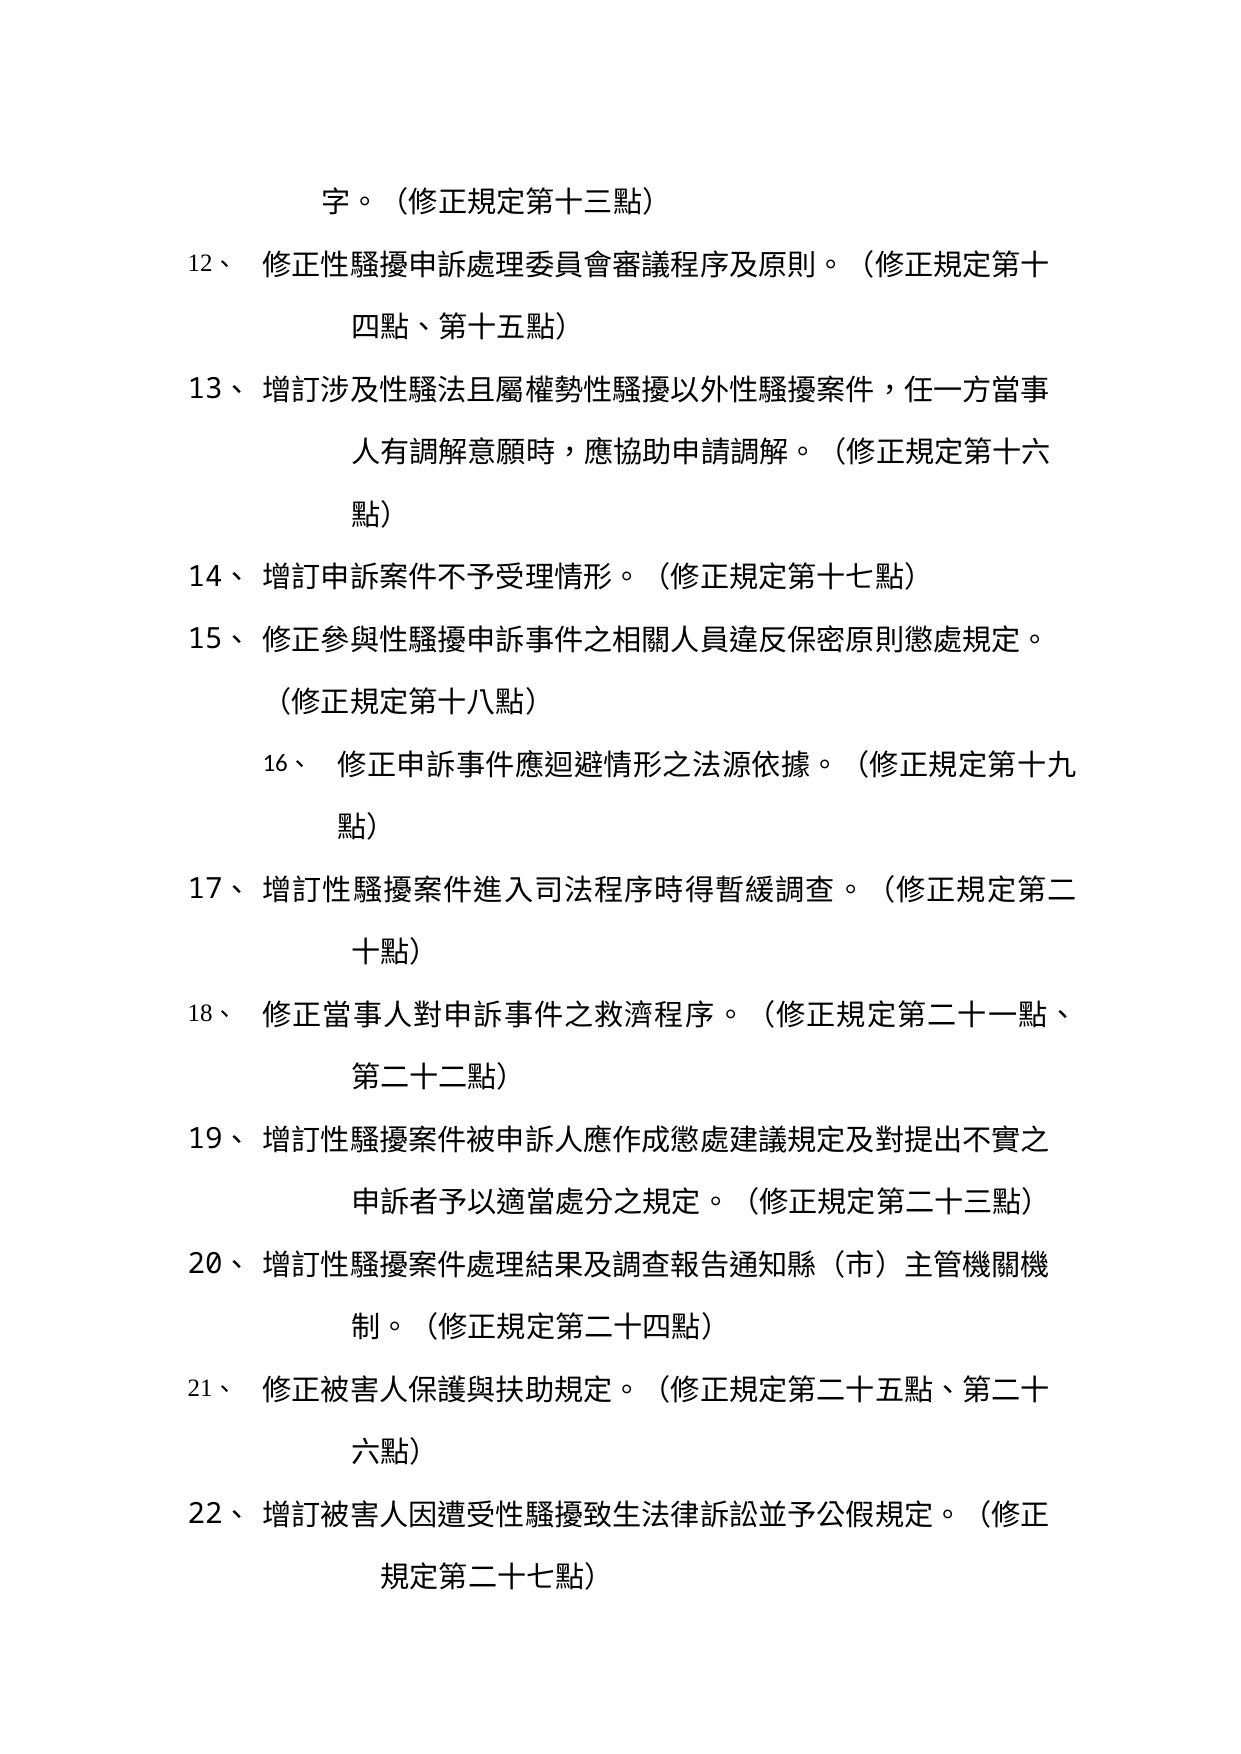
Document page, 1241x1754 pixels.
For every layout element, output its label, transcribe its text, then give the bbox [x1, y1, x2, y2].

list 修正被害人保護與扶助規定。（修正規定第二十五點、第二十六點） [187, 1346, 1078, 1471]
list 修正性騷擾申訴處理委員會審議程序及原則。（修正規定第十四點、第十五點） [187, 221, 1078, 346]
list 增訂性騷擾案件進入司法程序時得暫緩調查。（修正規定第二十點） [187, 846, 1078, 971]
list 修正當事人對申訴事件之救濟程序。（修正規定第二十一點、第二十二點） [187, 971, 1078, 1096]
list 字。（修正規定第十三點） [187, 158, 1078, 221]
list 修正申訴事件應迴避情形之法源依據。（修正規定第十九點） [262, 721, 1078, 846]
list 增訂申訴案件不予受理情形。（修正規定第十七點） [187, 533, 1078, 596]
list 增訂涉及性騷法且屬權勢性騷擾以外性騷擾案件，任一方當事人有調解意願時，應協助申請調解。（修正規定第十六點） [187, 346, 1078, 533]
list 增訂性騷擾案件被申訴人應作成懲處建議規定及對提出不實之申訴者予以適當處分之規定。（修正規定第二十三點） [187, 1096, 1078, 1221]
list 增訂被害人因遭受性騷擾致生法律訴訟並予公假規定。（修正規定第二十七點） [187, 1471, 1078, 1596]
list 修正參與性騷擾申訴事件之相關人員違反保密原則懲處規定。（修正規定第十八點） [187, 596, 1078, 721]
list 增訂性騷擾案件處理結果及調查報告通知縣（市）主管機關機制。（修正規定第二十四點） [187, 1221, 1078, 1346]
